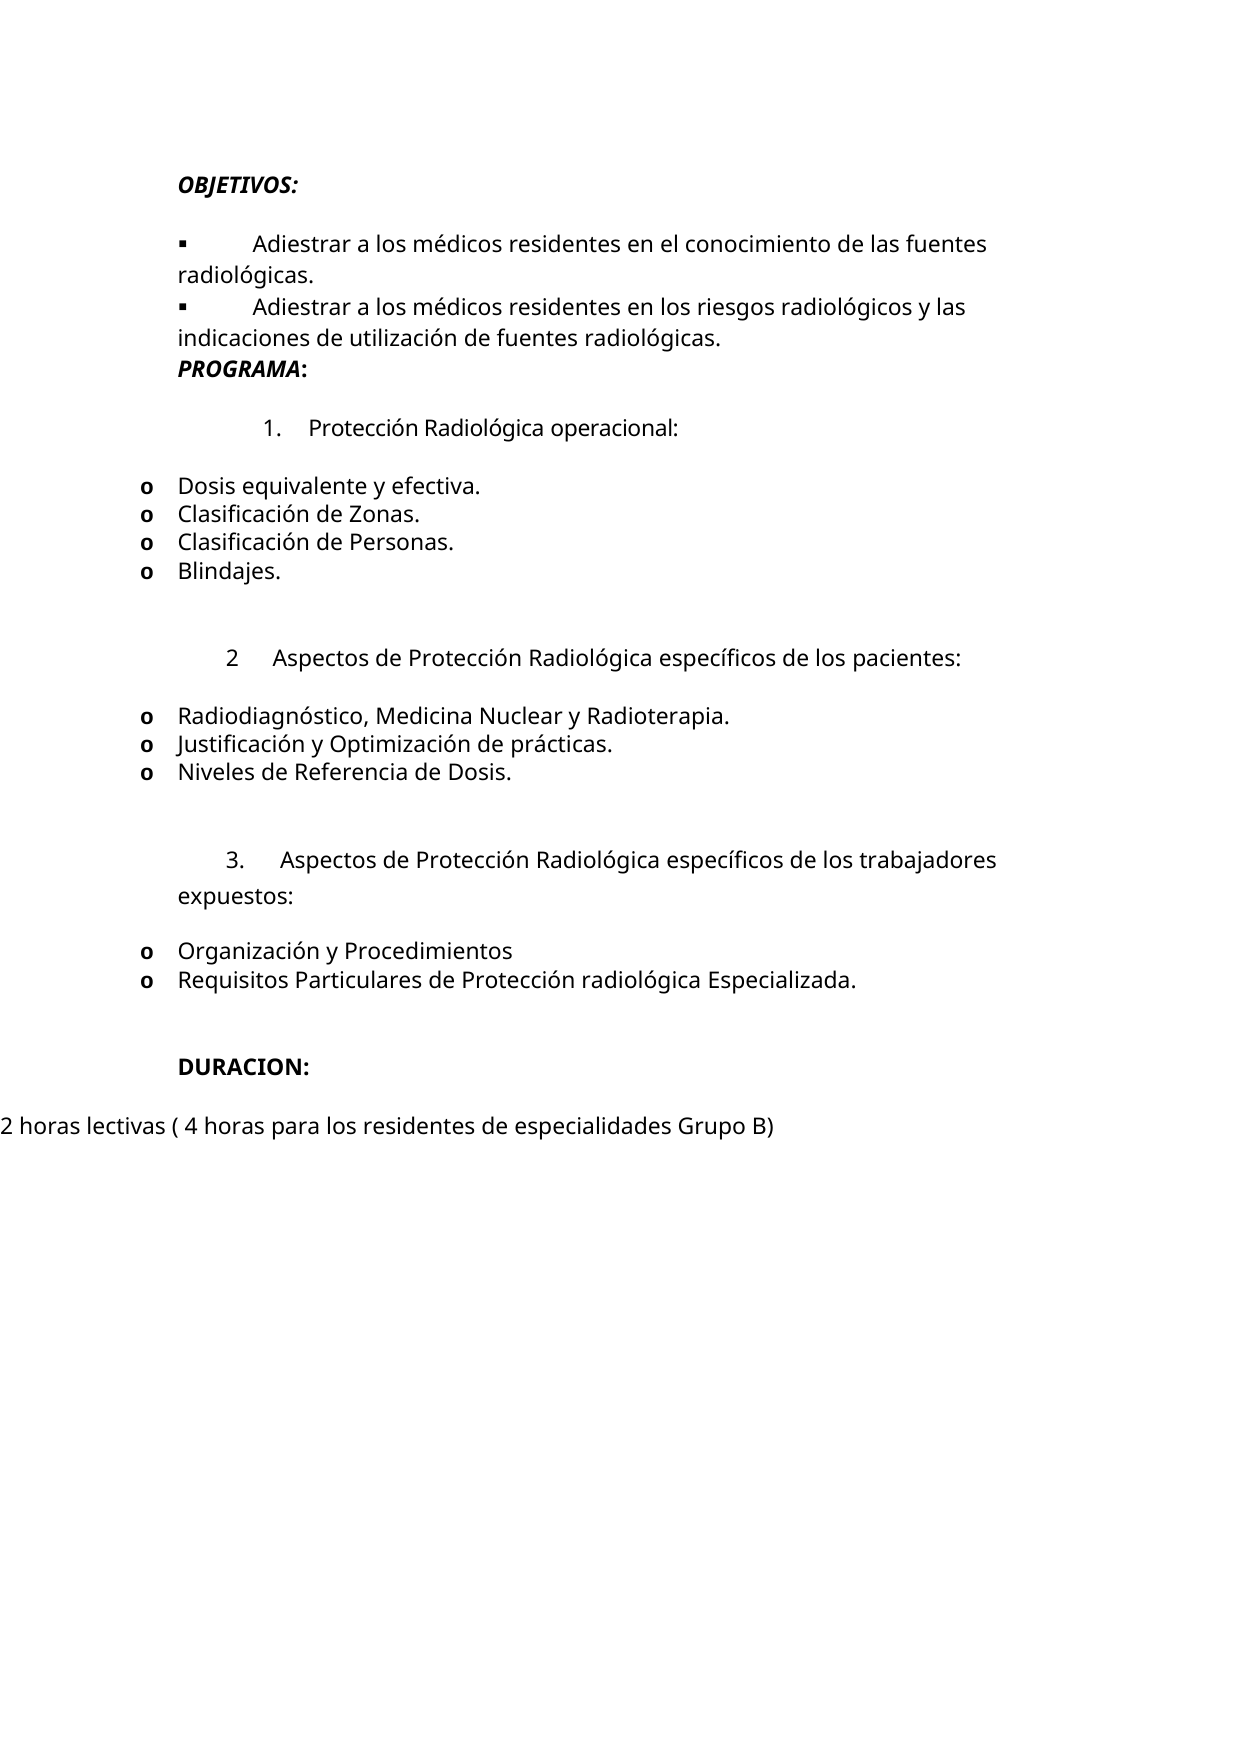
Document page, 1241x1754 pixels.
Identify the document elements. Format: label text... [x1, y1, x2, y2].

list Clasificación de Personas. [140, 528, 1240, 556]
list Justificación y Optimización de prácticas. [140, 730, 1240, 758]
list Clasificación de Zonas. [140, 500, 1240, 528]
text 2 horas lectivas ( 4 horas para los residentes de especialidades Grupo B) [0, 1110, 1240, 1141]
list Radiodiagnóstico, Medicina Nuclear y Radioterapia. [140, 701, 1240, 730]
subtitle DURACION: [177, 1051, 1240, 1082]
list Requisitos Particulares de Protección radiológica Especializada. [140, 965, 1240, 994]
list Dosis equivalente y efectiva. [140, 471, 1240, 500]
list Adiestrar a los médicos residentes en el conocimiento de las fuentes radiológicas. [177, 228, 1064, 290]
subtitle OBJETIVOS: [177, 169, 1240, 200]
list Blindajes. [140, 556, 1240, 585]
text 1. Protección Radiológica operacional: [262, 412, 1240, 443]
list Aspectos de Protección Radiológica específicos de los trabajadores expuestos: [177, 844, 1063, 911]
subtitle PROGRAMA: [177, 353, 1240, 384]
list Niveles de Referencia de Dosis. [140, 758, 1240, 787]
list Adiestrar a los médicos residentes en los riesgos radiológicos y las indicaciones de utilización de fuentes radiológicas. [177, 290, 1063, 353]
list Organización y Procedimientos [140, 936, 1240, 965]
text 2 Aspectos de Protección Radiológica específicos de los pacientes: [226, 642, 1240, 673]
